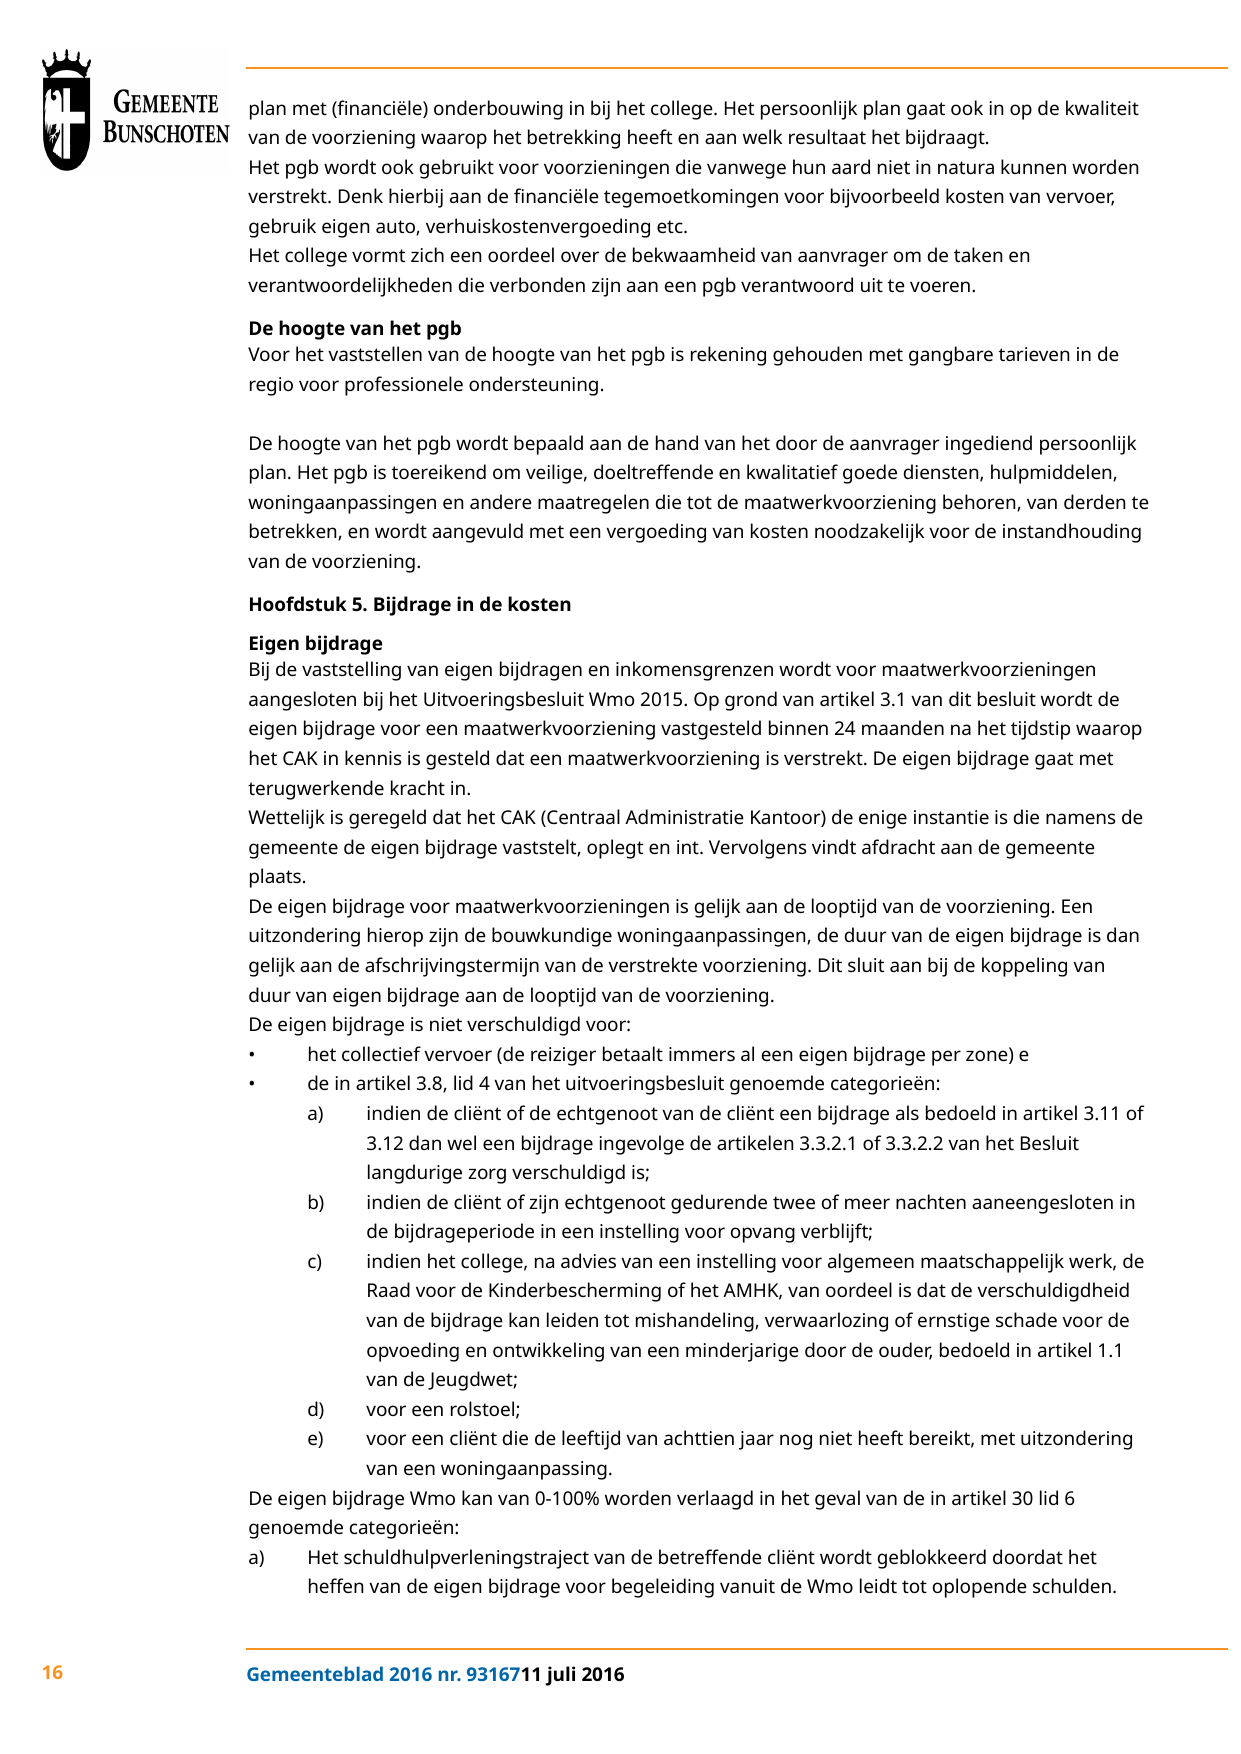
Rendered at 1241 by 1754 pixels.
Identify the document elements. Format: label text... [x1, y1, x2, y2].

text De eigen bijdrage is niet verschuldigd voor: [248, 1011, 1152, 1037]
list voor een rolstoel; [307, 1396, 1152, 1422]
text Bij de vaststelling van eigen bijdragen en inkomensgrenzen wordt voor maatwerkvoorzieningen aangesloten bij het Uitvoeringsbesluit Wmo 2015. Op grond van artikel 3.1 van dit besluit wordt de eigen bijdrage voor een maatwerkvoorziening vastgesteld binnen 24 maanden na het tijdstip waarop het CAK in kennis is gesteld dat een maatwerkvoorziening is verstrekt. De eigen bijdrage gaat met terugwerkende kracht in. [248, 656, 1152, 800]
text Eigen bijdrage [248, 631, 1152, 656]
list Het schuldhulpverleningstraject van de betreffende cliënt wordt geblokkeerd doordat het heffen van de eigen bijdrage voor begeleiding vanuit de Wmo leidt tot oplopende schulden. [248, 1544, 1152, 1599]
text De hoogte van het pgb wordt bepaald aan de hand van het door de aanvrager ingediend persoonlijk plan. Het pgb is toereikend om veilige, doeltreffende en kwalitatief goede diensten, hulpmiddelen, woningaanpassingen en andere maatregelen die tot de maatwerkvoorziening behoren, van derden te betrekken, en wordt aangevuld met een vergoeding van kosten noodzakelijk voor de instandhouding van de voorziening. [248, 430, 1152, 574]
list het collectief vervoer (de reiziger betaalt immers al een eigen bijdrage per zone) e [248, 1041, 1152, 1067]
text Wettelijk is geregeld dat het CAK (Centraal Administratie Kantoor) de enige instantie is die namens de gemeente de eigen bijdrage vaststelt, oplegt en int. Vervolgens vindt afdracht aan de gemeente plaats. [248, 804, 1152, 889]
text De eigen bijdrage voor maatwerkvoorzieningen is gelijk aan de looptijd van de voorziening. Een uitzondering hierop zijn de bouwkundige woningaanpassingen, de duur van de eigen bijdrage is dan gelijk aan de afschrijvingstermijn van de verstrekte voorziening. Dit sluit aan bij de koppeling van duur van eigen bijdrage aan de looptijd van de voorziening. [248, 893, 1152, 1007]
text plan met (financiële) onderbouwing in bij het college. Het persoonlijk plan gaat ook in op de kwaliteit van de voorziening waarop het betrekking heeft en aan welk resultaat het bijdraagt. [248, 95, 1152, 150]
text Het pgb wordt ook gebruikt voor voorzieningen die vanwege hun aard niet in natura kunnen worden verstrekt. Denk hierbij aan de financiële tegemoetkomingen voor bijvoorbeeld kosten van vervoer, gebruik eigen auto, verhuiskostenvergoeding etc. [248, 154, 1152, 239]
text Voor het vaststellen van de hoogte van het pgb is rekening gehouden met gangbare tarieven in de regio voor professionele ondersteuning. [248, 341, 1152, 396]
list indien de cliënt of de echtgenoot van de cliënt een bijdrage als bedoeld in artikel 3.11 of 3.12 dan wel een bijdrage ingevolge de artikelen 3.3.2.1 of 3.3.2.2 van het Besluit langdurige zorg verschuldigd is; [307, 1100, 1152, 1185]
text Hoofdstuk 5. Bijdrage in de kosten [248, 591, 1152, 617]
text De eigen bijdrage Wmo kan van 0-100% worden verlaagd in het geval van de in artikel 30 lid 6 genoemde categorieën: [248, 1485, 1152, 1540]
picture [41, 47, 231, 172]
text Het college vormt zich een oordeel over de bekwaamheid van aanvrager om de taken en verantwoordelijkheden die verbonden zijn aan een pgb verantwoord uit te voeren. [248, 243, 1152, 298]
text De hoogte van het pgb [248, 315, 1152, 341]
list voor een cliënt die de leeftijd van achttien jaar nog niet heeft bereikt, met uitzondering van een woningaanpassing. [307, 1426, 1152, 1481]
list indien het college, na advies van een instelling voor algemeen maatschappelijk werk, de Raad voor de Kinderbescherming of het AMHK, van oordeel is dat de verschuldigdheid van de bijdrage kan leiden tot mishandeling, verwaarlozing of ernstige schade voor de opvoeding en ontwikkeling van een minderjarige door de ouder, bedoeld in artikel 1.1 van de Jeugdwet; [307, 1248, 1152, 1392]
list indien de cliënt of zijn echtgenoot gedurende twee of meer nachten aaneengesloten in de bijdrageperiode in een instelling voor opvang verblijft; [307, 1189, 1152, 1244]
list de in artikel 3.8, lid 4 van het uitvoeringsbesluit genoemde categorieën: [248, 1071, 1152, 1096]
